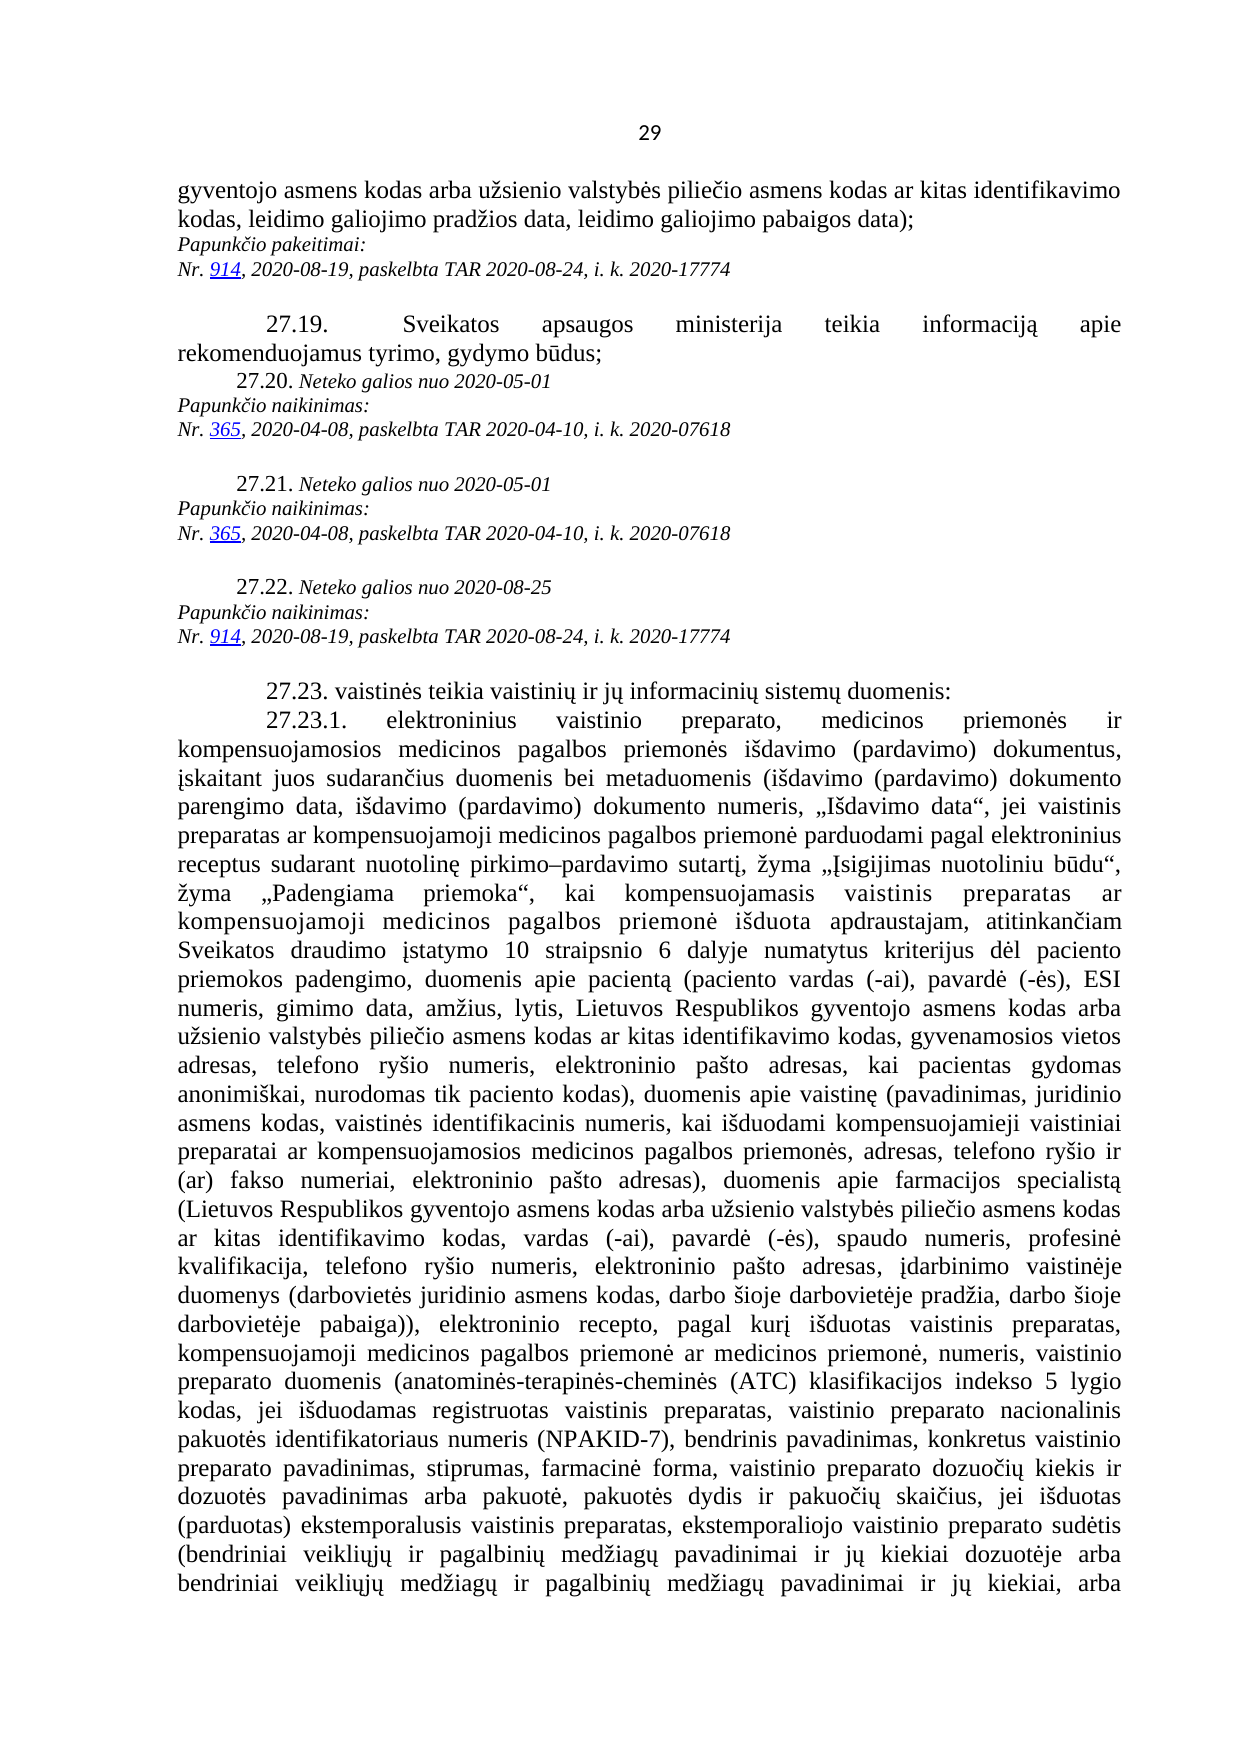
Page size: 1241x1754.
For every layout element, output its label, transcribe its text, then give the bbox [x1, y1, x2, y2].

text Nr. 914, 2020-08-19, paskelbta TAR 2020-08-24, i. k. 2020-17774 [177, 624, 1122, 648]
text Nr. 914, 2020-08-19, paskelbta TAR 2020-08-24, i. k. 2020-17774 [177, 256, 1122, 281]
text Papunkčio naikinimas: [177, 393, 1122, 417]
text gyventojo asmens kodas arba užsienio valstybės piliečio asmens kodas ar kitas identifikavimo kodas, leidimo galiojimo pradžios data, leidimo galiojimo pabaigos data); [177, 175, 1122, 232]
text 27.23.1. elektroninius vaistinio preparato, medicinos priemonės ir kompensuojamosios medicinos pagalbos priemonės išdavimo (pardavimo) dokumentus, įskaitant juos sudarančius duomenis bei metaduomenis (išdavimo (pardavimo) dokumento parengimo data, išdavimo (pardavimo) dokumento numeris, „Išdavimo data“, jei vaistinis preparatas ar kompensuojamoji medicinos pagalbos priemonė parduodami pagal elektroninius receptus sudarant nuotolinę pirkimo–pardavimo sutartį, žyma „Įsigijimas nuotoliniu būdu“, žyma „Padengiama priemoka“, kai kompensuojamasis vaistinis preparatas ar kompensuojamoji medicinos pagalbos priemonė išduota apdraustajam, atitinkančiam Sveikatos draudimo įstatymo 10 straipsnio 6 dalyje numatytus kriterijus dėl paciento priemokos padengimo, duomenis apie pacientą (paciento vardas (-ai), pavardė (-ės), ESI numeris, gimimo data, amžius, lytis, Lietuvos Respublikos gyventojo asmens kodas arba užsienio valstybės piliečio asmens kodas ar kitas identifikavimo kodas, gyvenamosios vietos adresas, telefono ryšio numeris, elektroninio pašto adresas, kai pacientas gydomas anonimiškai, nurodomas tik paciento kodas), duomenis apie vaistinę (pavadinimas, juridinio asmens kodas, vaistinės identifikacinis numeris, kai išduodami kompensuojamieji vaistiniai preparatai ar kompensuojamosios medicinos pagalbos priemonės, adresas, telefono ryšio ir (ar) fakso numeriai, elektroninio pašto adresas), duomenis apie farmacijos specialistą (Lietuvos Respublikos gyventojo asmens kodas arba užsienio valstybės piliečio asmens kodas ar kitas identifikavimo kodas, vardas (-ai), pavardė (-ės), spaudo numeris, profesinė kvalifikacija, telefono ryšio numeris, elektroninio pašto adresas, įdarbinimo vaistinėje duomenys (darbovietės juridinio asmens kodas, darbo šioje darbovietėje pradžia, darbo šioje darbovietėje pabaiga)), elektroninio recepto, pagal kurį išduotas vaistinis preparatas, kompensuojamoji medicinos pagalbos priemonė ar medicinos priemonė, numeris, vaistinio preparato duomenis (anatominės-terapinės-cheminės (ATC) klasifikacijos indekso 5 lygio kodas, jei išduodamas registruotas vaistinis preparatas, vaistinio preparato nacionalinis pakuotės identifikatoriaus numeris (NPAKID-7), bendrinis pavadinimas, konkretus vaistinio preparato pavadinimas, stiprumas, farmacinė forma, vaistinio preparato dozuočių kiekis ir dozuotės pavadinimas arba pakuotė, pakuotės dydis ir pakuočių skaičius, jei išduotas (parduotas) ekstemporalusis vaistinis preparatas, ekstemporaliojo vaistinio preparato sudėtis (bendriniai veikliųjų ir pagalbinių medžiagų pavadinimai ir jų kiekiai dozuotėje arba bendriniai veikliųjų medžiagų ir pagalbinių medžiagų pavadinimai ir jų kiekiai, arba [177, 705, 1122, 1596]
text Papunkčio naikinimas: [177, 496, 1122, 520]
text Papunkčio naikinimas: [177, 599, 1122, 624]
text 27.22. Neteko galios nuo 2020-08-25 [177, 573, 1122, 599]
text 27.21. Neteko galios nuo 2020-05-01 [177, 470, 1122, 496]
text Nr. 365, 2020-04-08, paskelbta TAR 2020-04-10, i. k. 2020-07618 [177, 520, 1122, 544]
text 27.23. vaistinės teikia vaistinių ir jų informacinių sistemų duomenis: [177, 676, 1122, 705]
text 27.20. Neteko galios nuo 2020-05-01 [177, 367, 1122, 393]
text Nr. 365, 2020-04-08, paskelbta TAR 2020-04-10, i. k. 2020-07618 [177, 417, 1122, 441]
text Papunkčio pakeitimai: [177, 232, 1122, 256]
text 27.19. Sveikatos apsaugos ministerija teikia informaciją apie rekomenduojamus tyrimo, gydymo būdus; [177, 309, 1122, 367]
